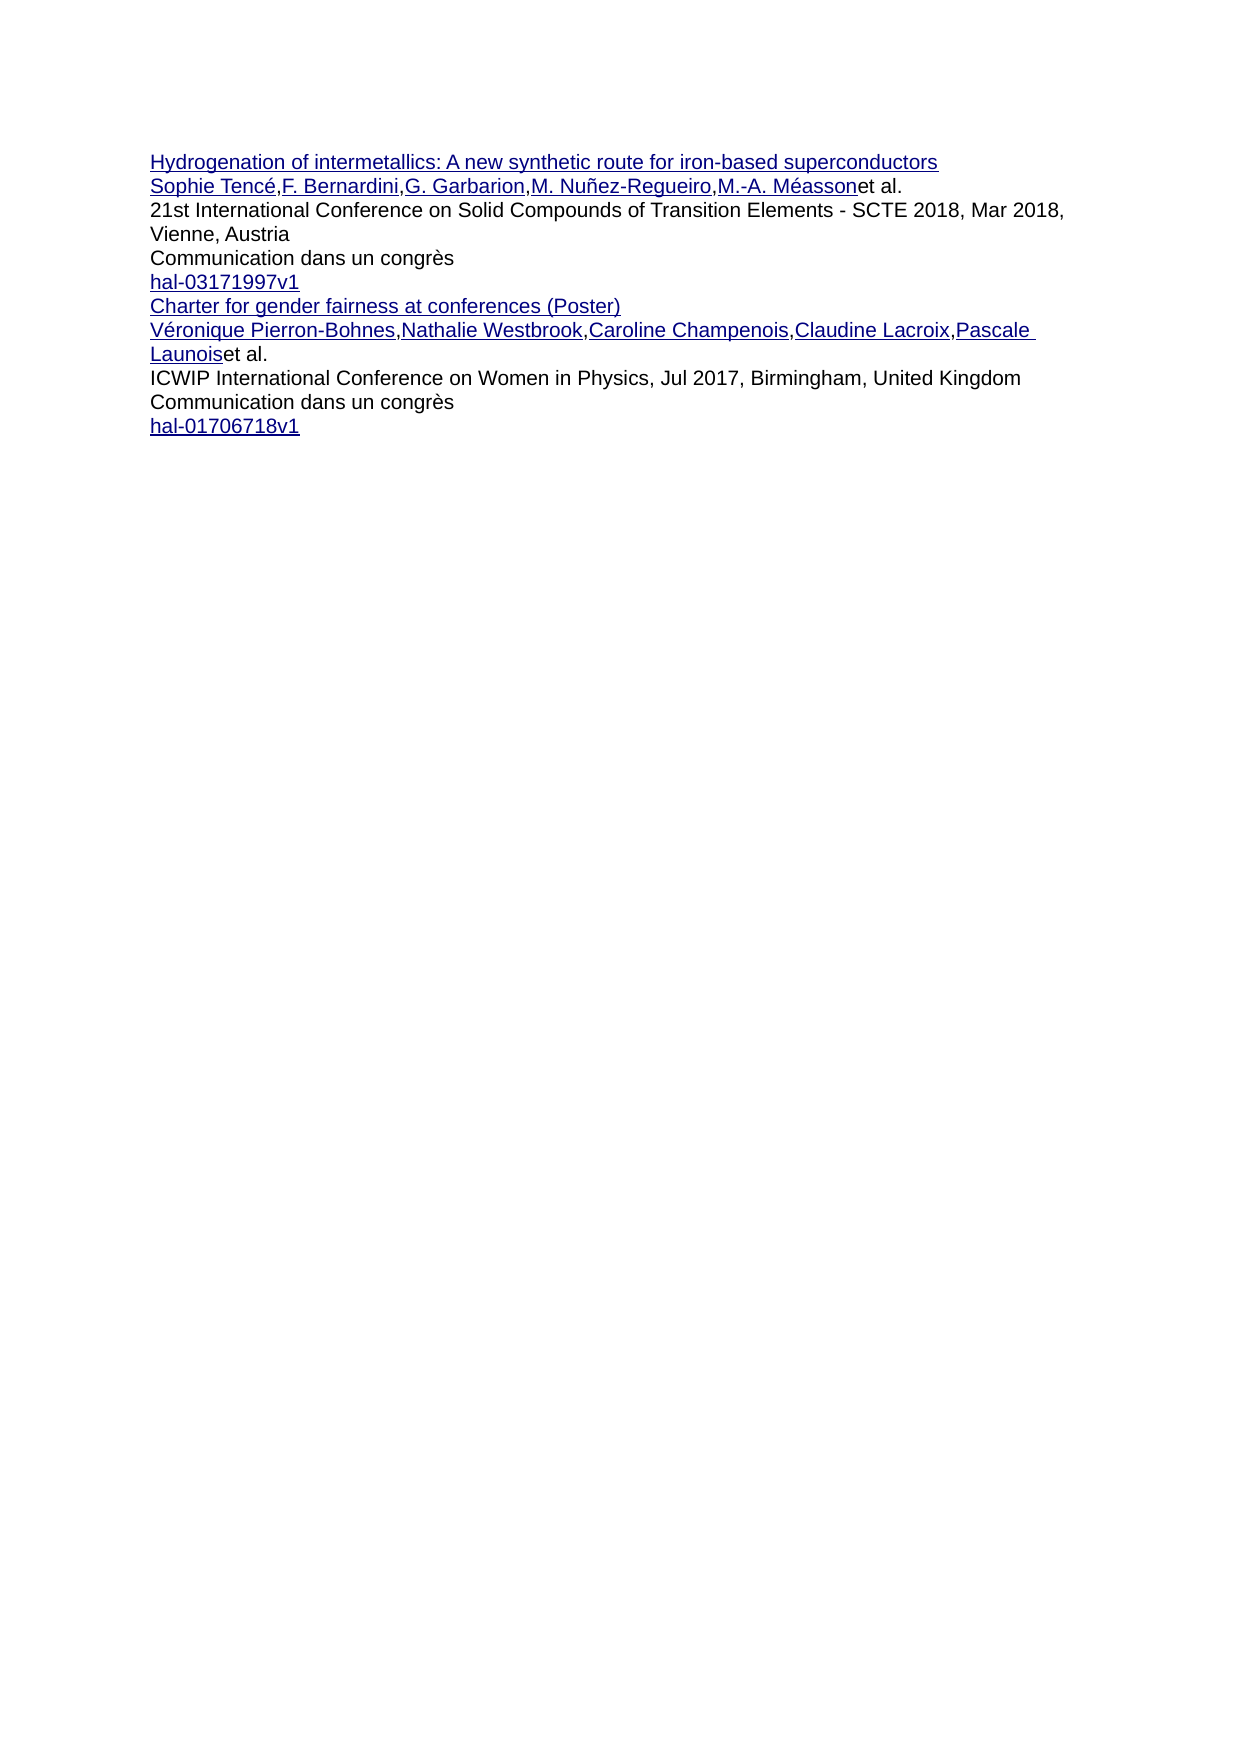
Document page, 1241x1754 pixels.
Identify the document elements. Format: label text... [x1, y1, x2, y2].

table_cell Charter for gender fairness at conferences (Poster) Véronique Pierron-Bohnes,Nathalie Westbrook,Caroline Champenois,Claudine Lacroix,Pascale Launoiset al. ICWIP International Conference on Women in Physics, Jul 2017, Birmingham, United Kingdom Communication dans un congrès hal-01706718v1 [150, 294, 1090, 437]
table_cell Hydrogenation of intermetallics: A new synthetic route for iron-based superconductors Sophie Tencé,F. Bernardini,G. Garbarion,M. Nuñez-Regueiro,M.-A. Méassonet al. 21st International Conference on Solid Compounds of Transition Elements - SCTE 2018, Mar 2018, Vienne, Austria Communication dans un congrès hal-03171997v1 [150, 150, 1090, 294]
